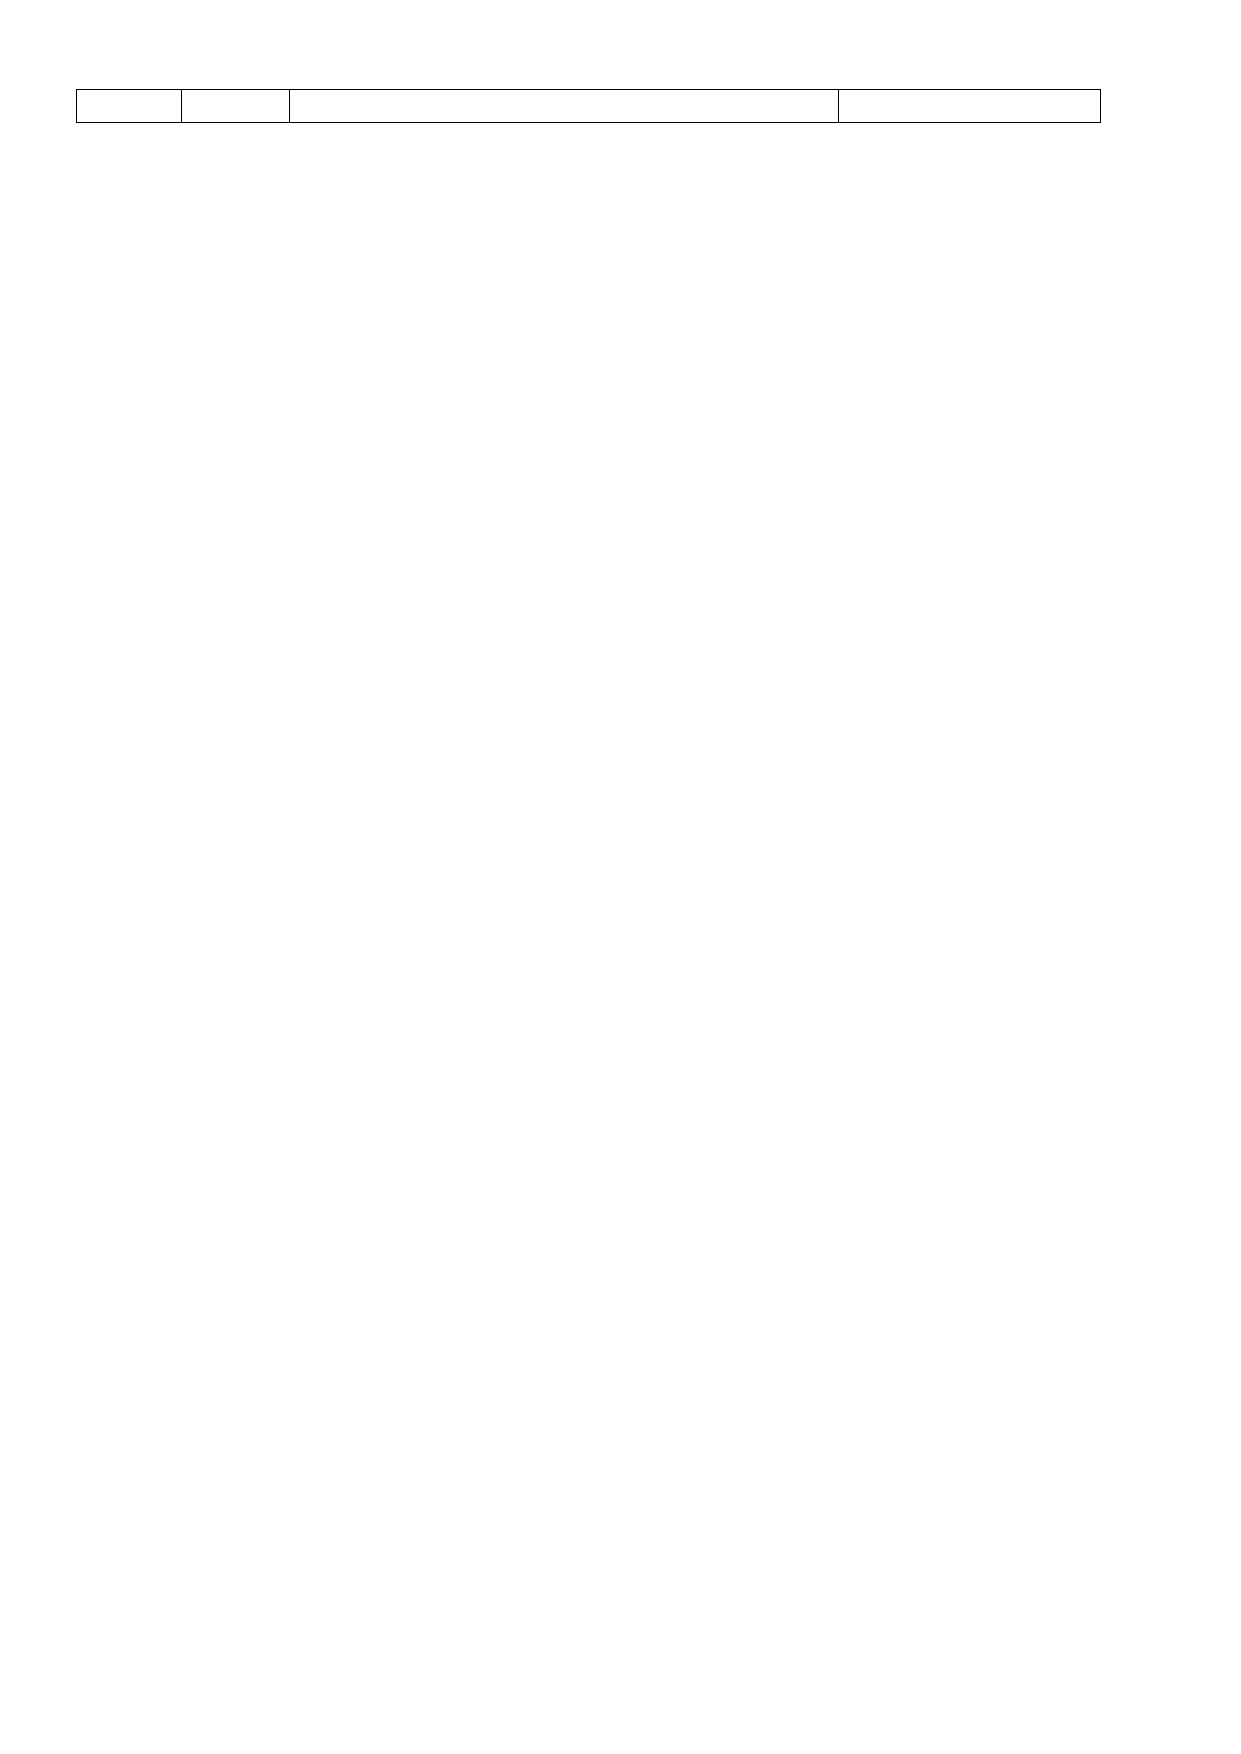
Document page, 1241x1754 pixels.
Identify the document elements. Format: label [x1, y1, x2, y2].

table_cell [182, 90, 289, 122]
table_cell [839, 90, 1100, 122]
table_cell [290, 90, 838, 122]
table_cell [77, 90, 181, 122]
